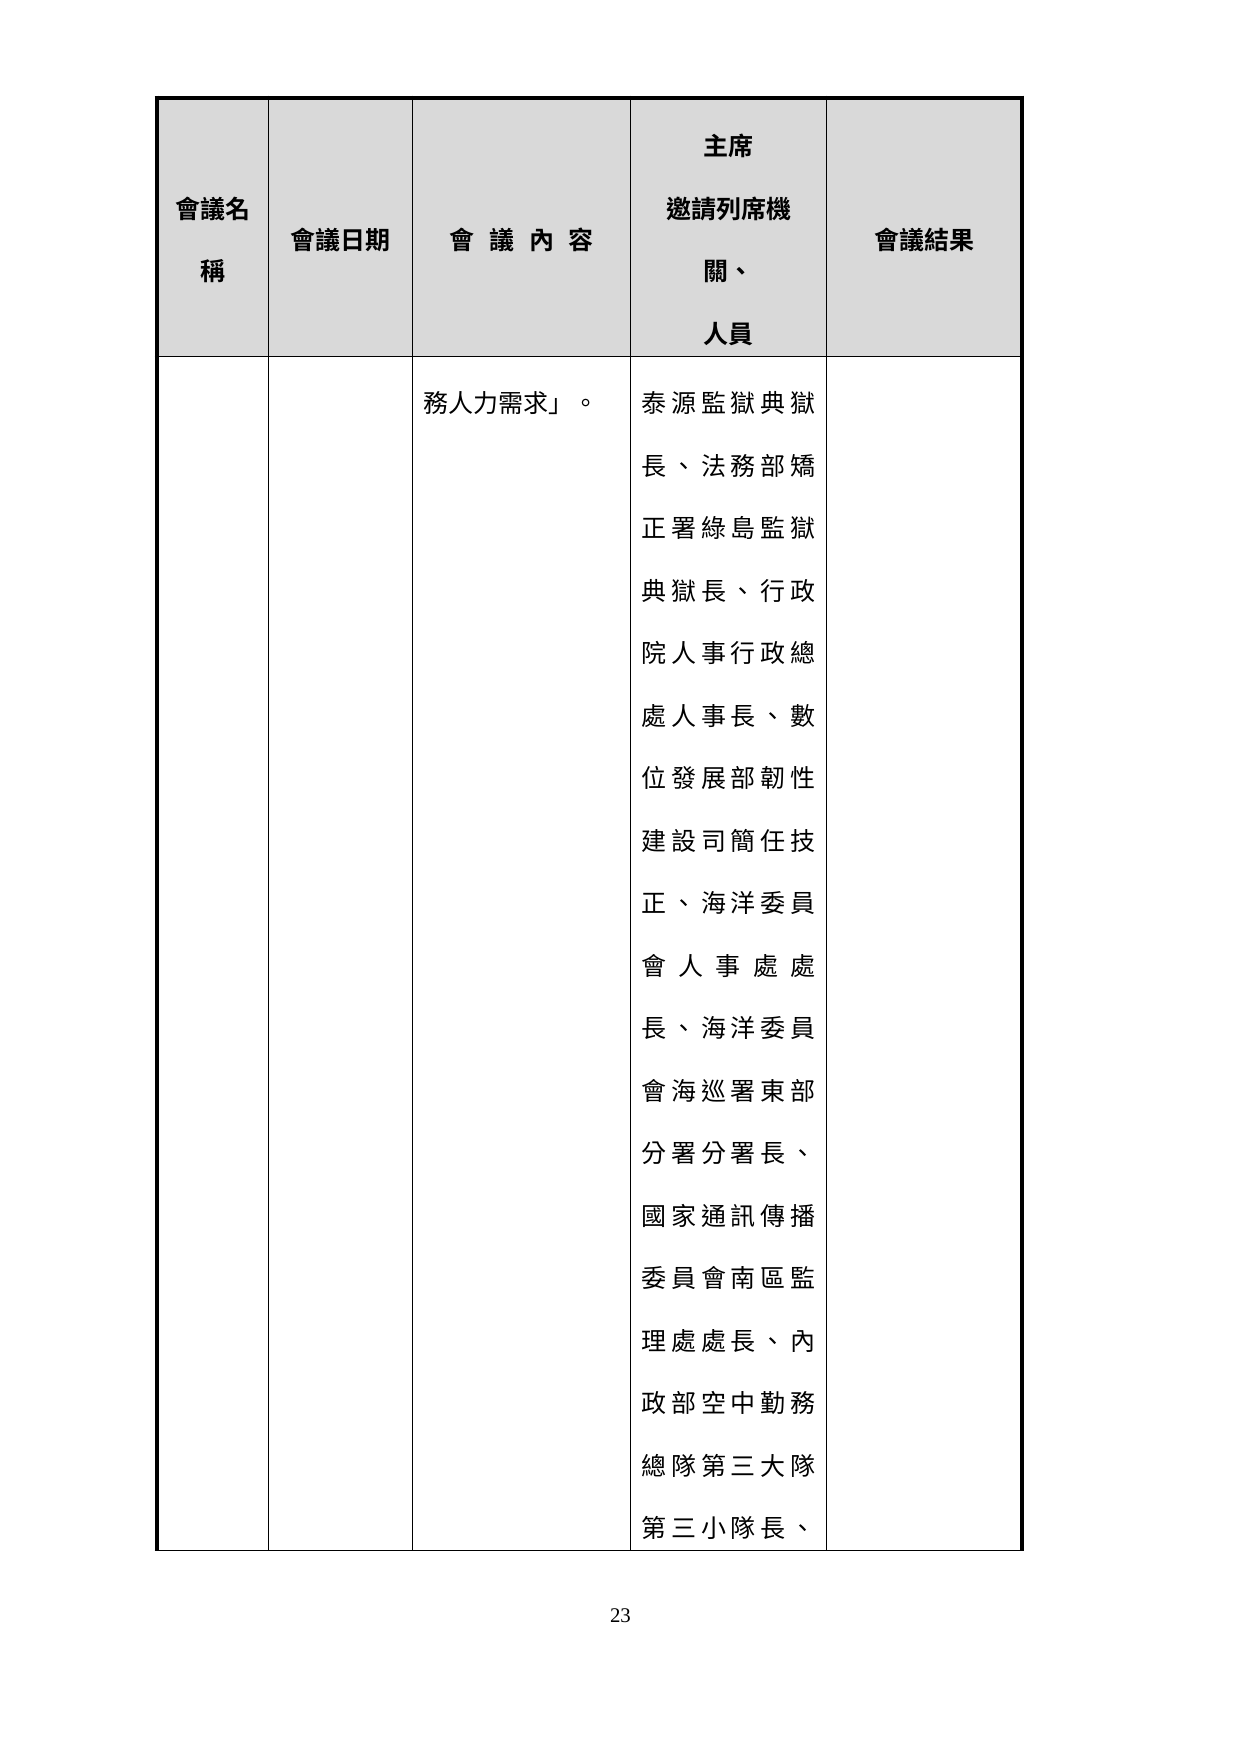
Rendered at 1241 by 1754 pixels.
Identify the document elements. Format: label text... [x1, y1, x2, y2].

table_cell [269, 357, 412, 1550]
table_header 主席 邀請列席機關、 人員 [631, 100, 826, 356]
table_header 會議結果 [827, 100, 1020, 356]
table_header 會議名稱 [159, 100, 268, 356]
table_cell 務人力需求」。 [413, 357, 630, 1550]
table_cell [827, 357, 1020, 1550]
table_cell 泰源監獄典獄長、法務部矯正署綠島監獄典獄長、行政院人事行政總處人事長、數位發展部韌性建設司簡任技正、海洋委員會人事處處長、海洋委員會海巡署東部分署分署長、國家通訊傳播委員會南區監理處處長、內政部空中勤務總隊第三大隊第三小隊長、 [631, 357, 826, 1550]
table_header 會議內容 [413, 100, 630, 356]
table_cell [159, 357, 268, 1550]
table_header 會議日期 [269, 100, 412, 356]
